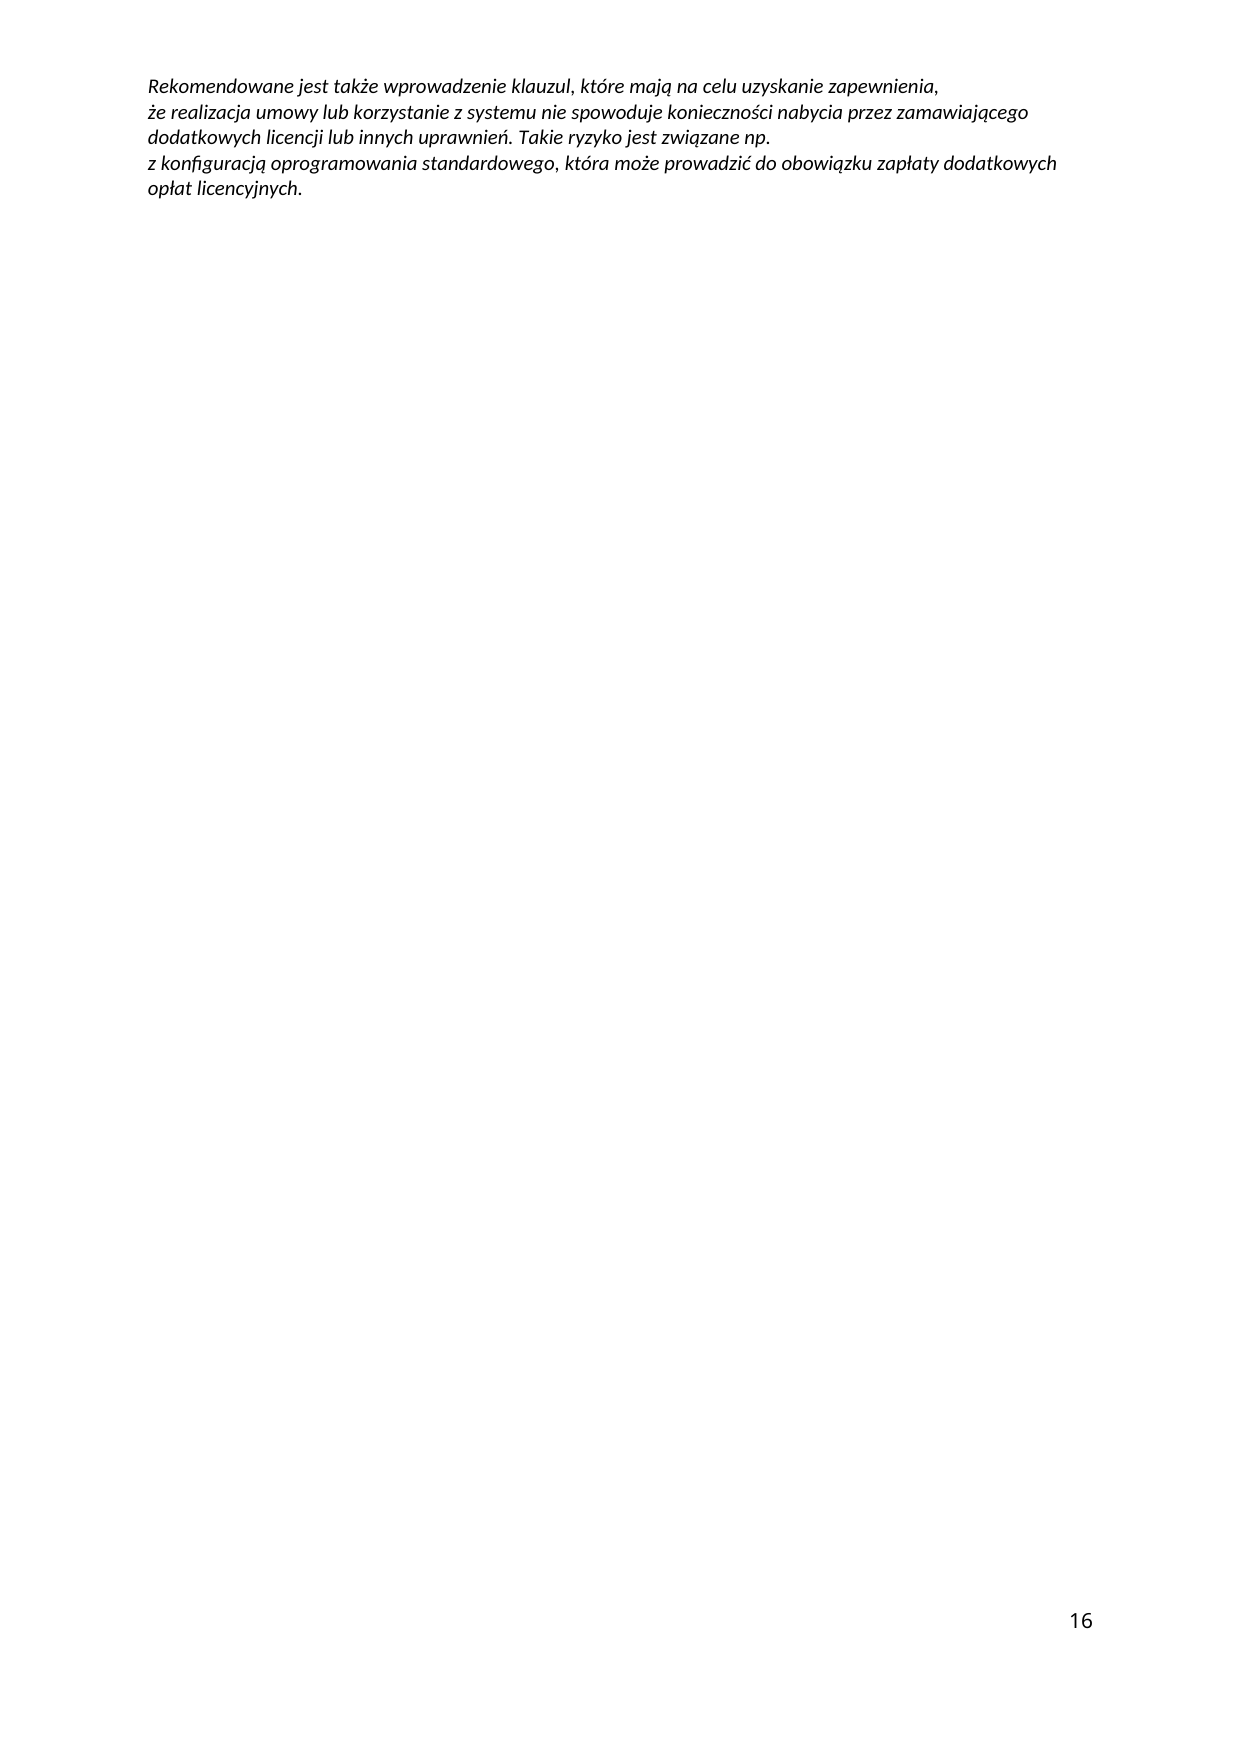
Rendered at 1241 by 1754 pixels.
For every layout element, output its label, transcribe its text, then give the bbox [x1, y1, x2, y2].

text Rekomendowane jest także wprowadzenie klauzul, które mają na celu uzyskanie zapewnienia, że realizacja umowy lub korzystanie z systemu nie spowoduje konieczności nabycia przez zamawiającego dodatkowych licencji lub innych uprawnień. Takie ryzyko jest związane np. z konfiguracją oprogramowania standardowego, która może prowadzić do obowiązku zapłaty dodatkowych opłat licencyjnych. [148, 74, 1093, 201]
